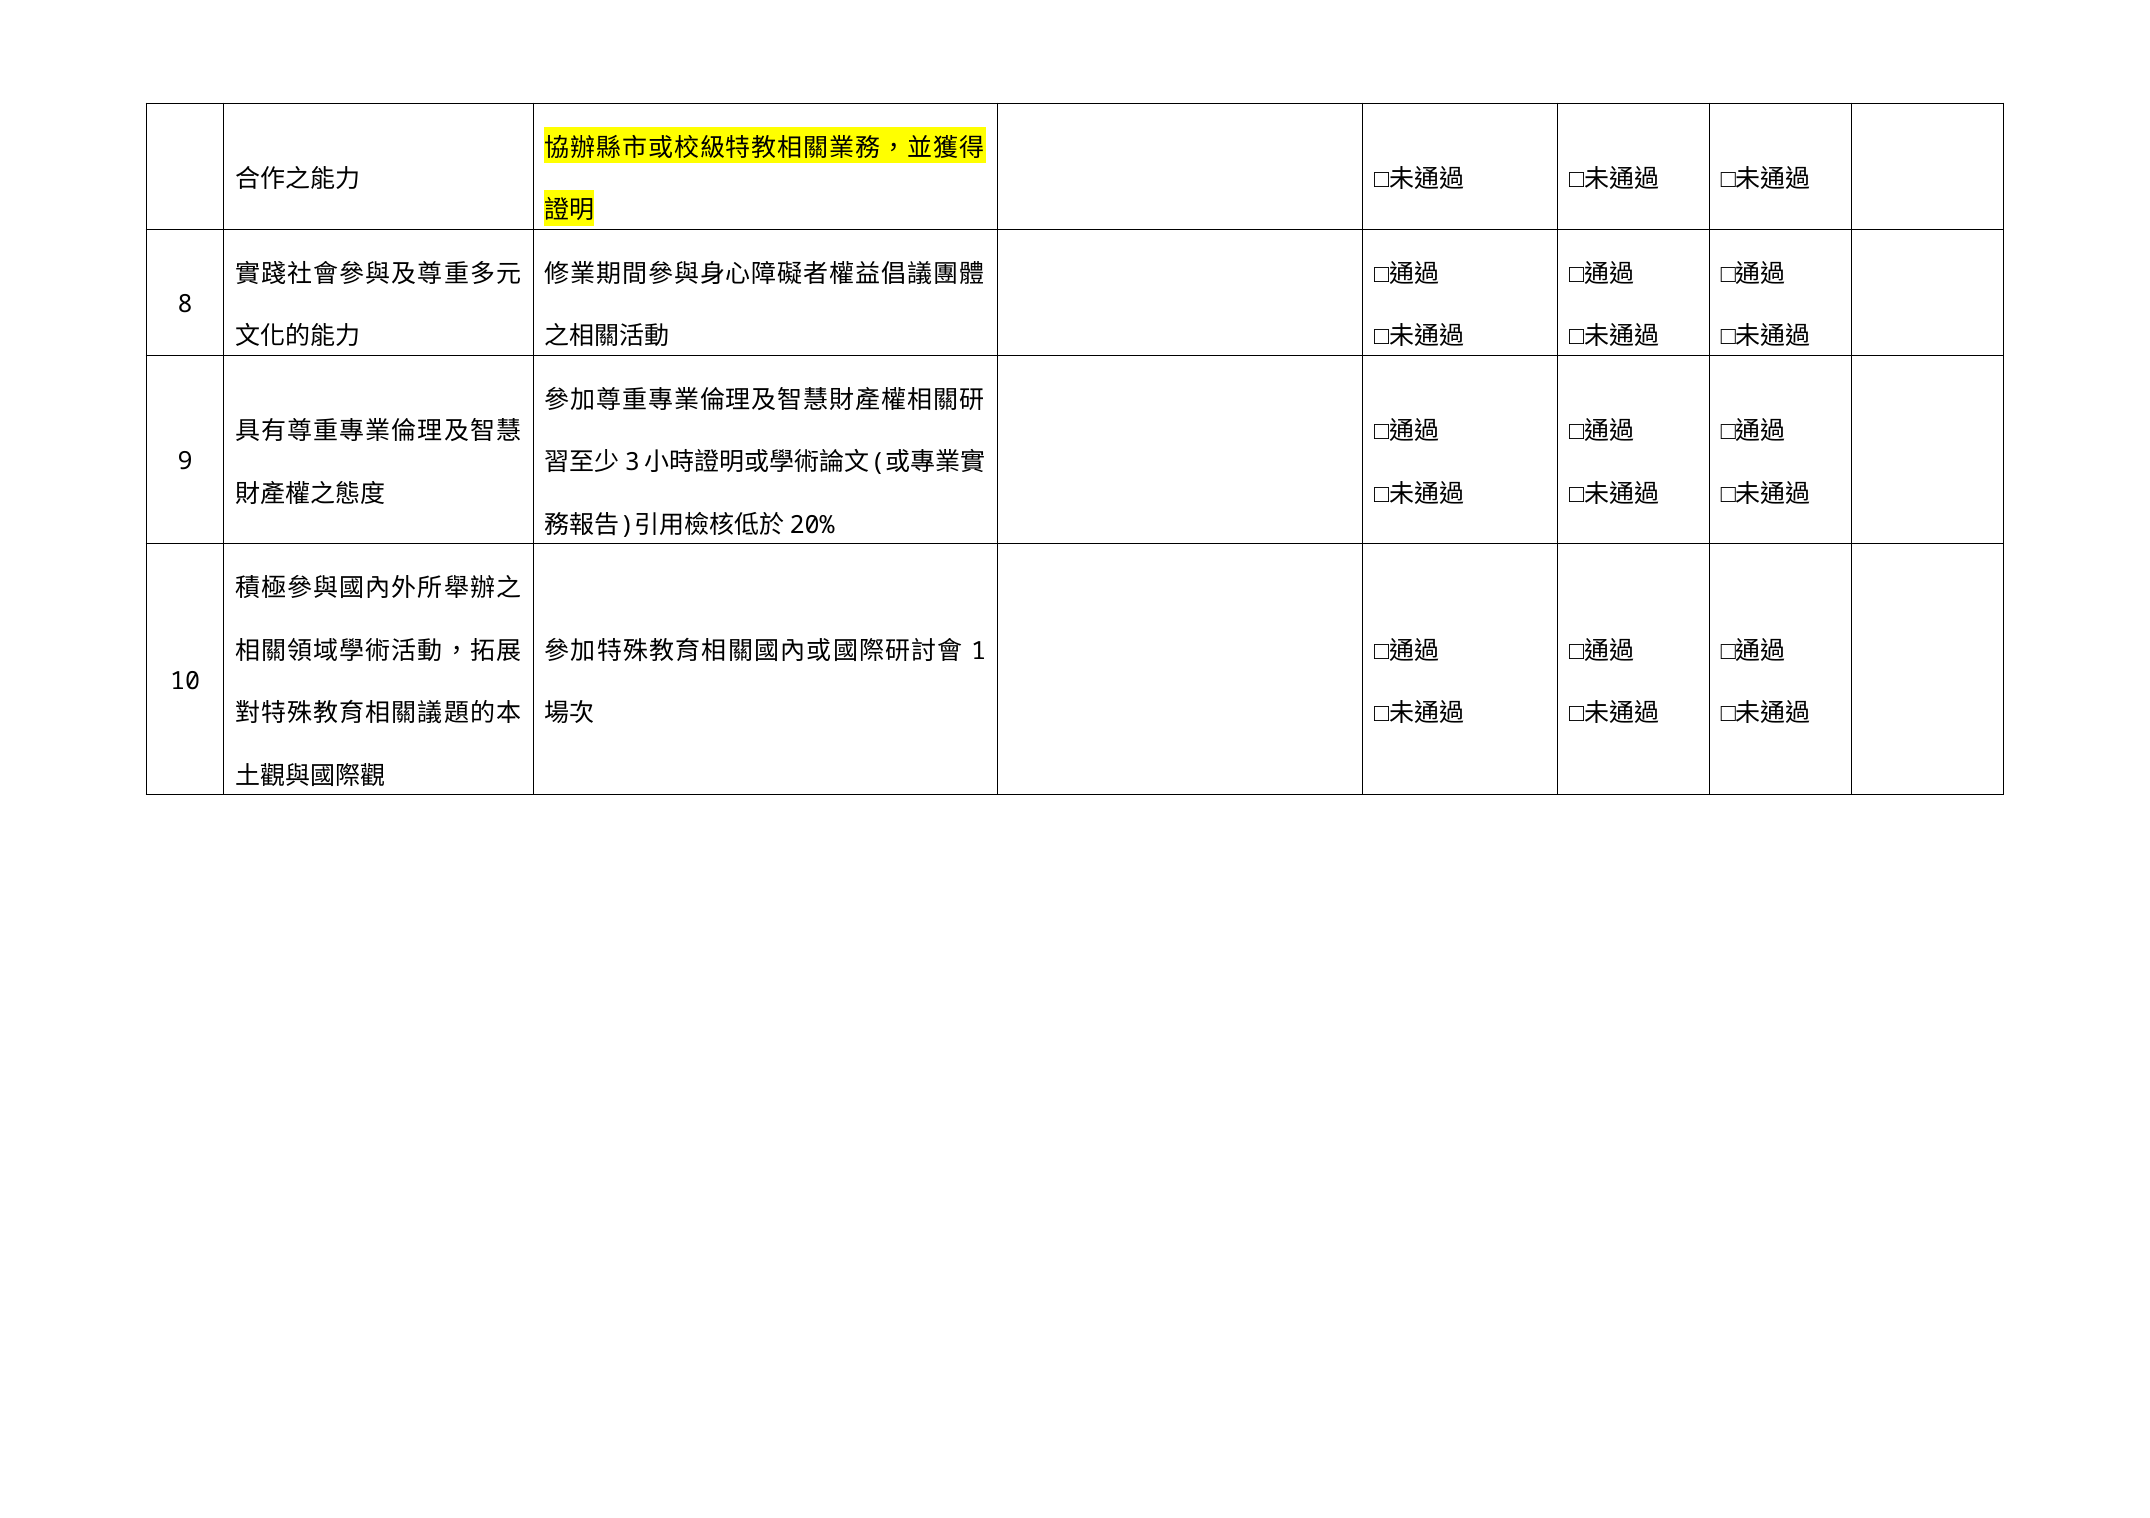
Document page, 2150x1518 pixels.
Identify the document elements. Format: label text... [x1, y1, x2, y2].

table_cell □通過 □未通過 [1363, 356, 1557, 543]
table_cell □未通過 [1558, 104, 1709, 229]
table_cell □未通過 [1710, 104, 1851, 229]
table_cell □通過 □未通過 [1558, 544, 1709, 794]
table_cell □通過 □未通過 [1558, 230, 1709, 355]
table_cell 9 [147, 356, 223, 543]
table_cell □通過 □未通過 [1558, 356, 1709, 543]
table_cell □通過 □未通過 [1363, 544, 1557, 794]
table_cell □通過 □未通過 [1710, 544, 1851, 794]
table_cell [1852, 356, 2003, 543]
table_cell [1852, 104, 2003, 229]
table_cell □未通過 [1363, 104, 1557, 229]
table_cell 10 [147, 544, 223, 794]
table_cell [147, 104, 223, 229]
table_cell [998, 544, 1362, 794]
table_cell 具有尊重專業倫理及智慧財產權之態度 [224, 356, 533, 543]
table_cell [998, 230, 1362, 355]
table_cell 合作之能力 [224, 104, 533, 229]
table_cell 參加特殊教育相關國內或國際研討會1場次 [534, 544, 997, 794]
table_cell 修業期間參與身心障礙者權益倡議團體之相關活動 [534, 230, 997, 355]
table_cell □通過 □未通過 [1363, 230, 1557, 355]
table_cell [998, 104, 1362, 229]
table_cell 積極參與國內外所舉辦之相關領域學術活動，拓展對特殊教育相關議題的本土觀與國際觀 [224, 544, 533, 794]
table_cell [1852, 230, 2003, 355]
table_cell 8 [147, 230, 223, 355]
table_cell □通過 □未通過 [1710, 356, 1851, 543]
table_cell [998, 356, 1362, 543]
table_cell 參加尊重專業倫理及智慧財產權相關研習至少3小時證明或學術論文(或專業實務報告)引用檢核低於20% [534, 356, 997, 543]
table_cell □通過 □未通過 [1710, 230, 1851, 355]
table_cell 協辦縣市或校級特教相關業務，並獲得證明 [534, 104, 997, 229]
table_cell 實踐社會參與及尊重多元文化的能力 [224, 230, 533, 355]
table_cell [1852, 544, 2003, 794]
